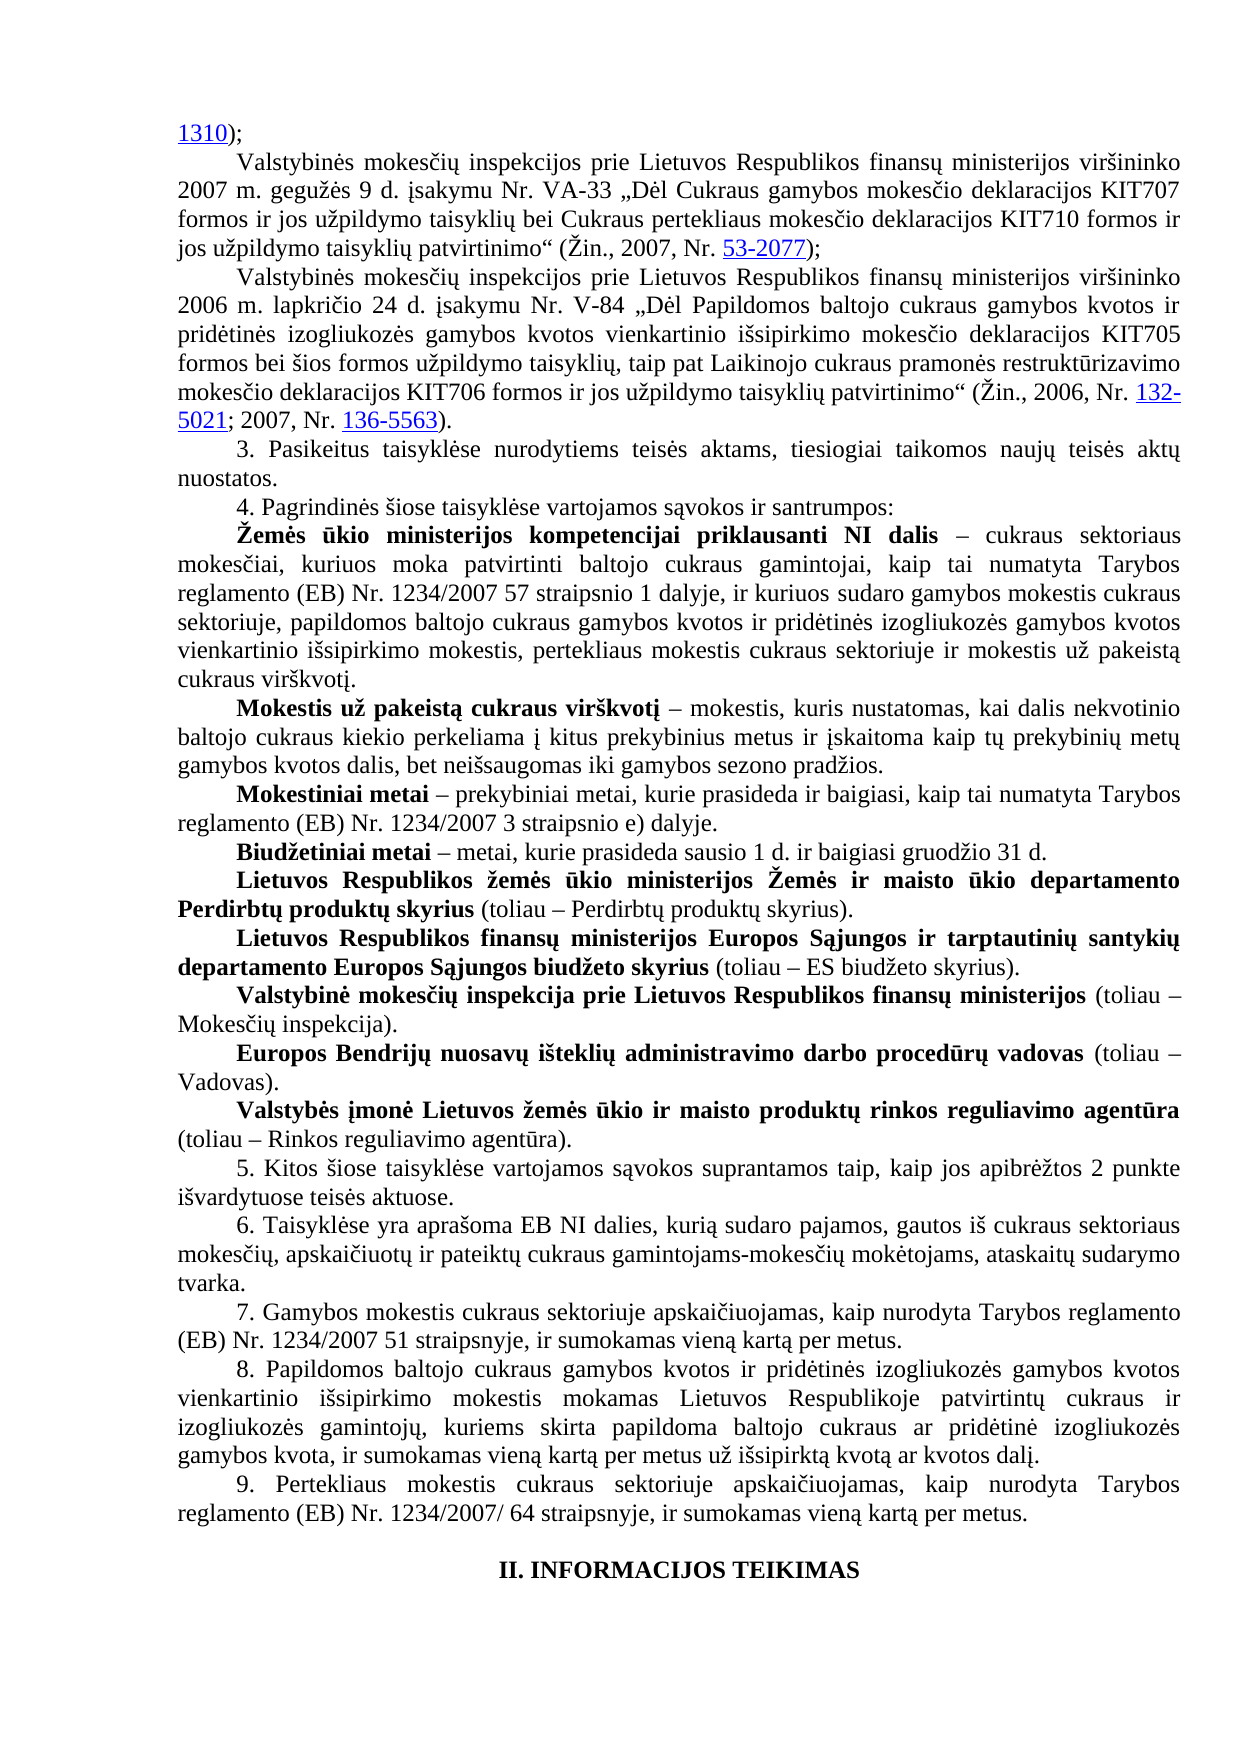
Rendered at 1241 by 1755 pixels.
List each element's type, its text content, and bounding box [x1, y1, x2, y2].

text Mokestiniai metai – prekybiniai metai, kurie prasideda ir baigiasi, kaip tai numatyta Tarybos reglamento (EB) Nr. 1234/2007 3 straipsnio e) dalyje. [177, 779, 1181, 837]
text 4. Pagrindinės šiose taisyklėse vartojamos sąvokos ir santrumpos: [177, 492, 1181, 521]
text 7. Gamybos mokestis cukraus sektoriuje apskaičiuojamas, kaip nurodyta Tarybos reglamento (EB) Nr. 1234/2007 51 straipsnyje, ir sumokamas vieną kartą per metus. [177, 1297, 1181, 1354]
text Biudžetiniai metai – metai, kurie prasideda sausio 1 d. ir baigiasi gruodžio 31 d. [177, 837, 1181, 866]
text Lietuvos Respublikos finansų ministerijos Europos Sąjungos ir tarptautinių santykių departamento Europos Sąjungos biudžeto skyrius (toliau – ES biudžeto skyrius). [177, 923, 1181, 981]
text Valstybės įmonė Lietuvos žemės ūkio ir maisto produktų rinkos reguliavimo agentūra (toliau – Rinkos reguliavimo agentūra). [177, 1096, 1181, 1153]
text 8. Papildomos baltojo cukraus gamybos kvotos ir pridėtinės izogliukozės gamybos kvotos vienkartinio išsipirkimo mokestis mokamas Lietuvos Respublikoje patvirtintų cukraus ir izogliukozės gamintojų, kuriems skirta papildoma baltojo cukraus ar pridėtinė izogliukozės gamybos kvota, ir sumokamas vieną kartą per metus už išsipirktą kvotą ar kvotos dalį. [177, 1354, 1181, 1469]
text Valstybinė mokesčių inspekcija prie Lietuvos Respublikos finansų ministerijos (toliau – Mokesčių inspekcija). [177, 981, 1181, 1038]
text 6. Taisyklėse yra aprašoma EB NI dalies, kurią sudaro pajamos, gautos iš cukraus sektoriaus mokesčių, apskaičiuotų ir pateiktų cukraus gamintojams-mokesčių mokėtojams, ataskaitų sudarymo tvarka. [177, 1211, 1181, 1297]
text 5. Kitos šiose taisyklėse vartojamos sąvokos suprantamos taip, kaip jos apibrėžtos 2 punkte išvardytuose teisės aktuose. [177, 1153, 1181, 1211]
text 9. Pertekliaus mokestis cukraus sektoriuje apskaičiuojamas, kaip nurodyta Tarybos reglamento (EB) Nr. 1234/2007/ 64 straipsnyje, ir sumokamas vieną kartą per metus. [177, 1469, 1181, 1527]
text II. INFORMACIJOS TEIKIMAS [177, 1556, 1181, 1584]
text Mokestis už pakeistą cukraus virškvotį – mokestis, kuris nustatomas, kai dalis nekvotinio baltojo cukraus kiekio perkeliama į kitus prekybinius metus ir įskaitoma kaip tų prekybinių metų gamybos kvotos dalis, bet neišsaugomas iki gamybos sezono pradžios. [177, 693, 1181, 779]
text Žemės ūkio ministerijos kompetencijai priklausanti NI dalis – cukraus sektoriaus mokesčiai, kuriuos moka patvirtinti baltojo cukraus gamintojai, kaip tai numatyta Tarybos reglamento (EB) Nr. 1234/2007 57 straipsnio 1 dalyje, ir kuriuos sudaro gamybos mokestis cukraus sektoriuje, papildomos baltojo cukraus gamybos kvotos ir pridėtinės izogliukozės gamybos kvotos vienkartinio išsipirkimo mokestis, pertekliaus mokestis cukraus sektoriuje ir mokestis už pakeistą cukraus virškvotį. [177, 521, 1181, 693]
text Europos Bendrijų nuosavų išteklių administravimo darbo procedūrų vadovas (toliau – Vadovas). [177, 1038, 1181, 1096]
text Lietuvos Respublikos žemės ūkio ministerijos Žemės ir maisto ūkio departamento Perdirbtų produktų skyrius (toliau – Perdirbtų produktų skyrius). [177, 866, 1181, 923]
text 1310); [177, 118, 1181, 147]
text Valstybinės mokesčių inspekcijos prie Lietuvos Respublikos finansų ministerijos viršininko 2007 m. gegužės 9 d. įsakymu Nr. VA-33 „Dėl Cukraus gamybos mokesčio deklaracijos KIT707 formos ir jos užpildymo taisyklių bei Cukraus pertekliaus mokesčio deklaracijos KIT710 formos ir jos užpildymo taisyklių patvirtinimo“ (Žin., 2007, Nr. 53-2077); [177, 147, 1181, 262]
text 3. Pasikeitus taisyklėse nurodytiems teisės aktams, tiesiogiai taikomos naujų teisės aktų nuostatos. [177, 434, 1181, 492]
text Valstybinės mokesčių inspekcijos prie Lietuvos Respublikos finansų ministerijos viršininko 2006 m. lapkričio 24 d. įsakymu Nr. V-84 „Dėl Papildomos baltojo cukraus gamybos kvotos ir pridėtinės izogliukozės gamybos kvotos vienkartinio išsipirkimo mokesčio deklaracijos KIT705 formos bei šios formos užpildymo taisyklių, taip pat Laikinojo cukraus pramonės restruktūrizavimo mokesčio deklaracijos KIT706 formos ir jos užpildymo taisyklių patvirtinimo“ (Žin., 2006, Nr. 132-5021; 2007, Nr. 136-5563). [177, 262, 1181, 434]
